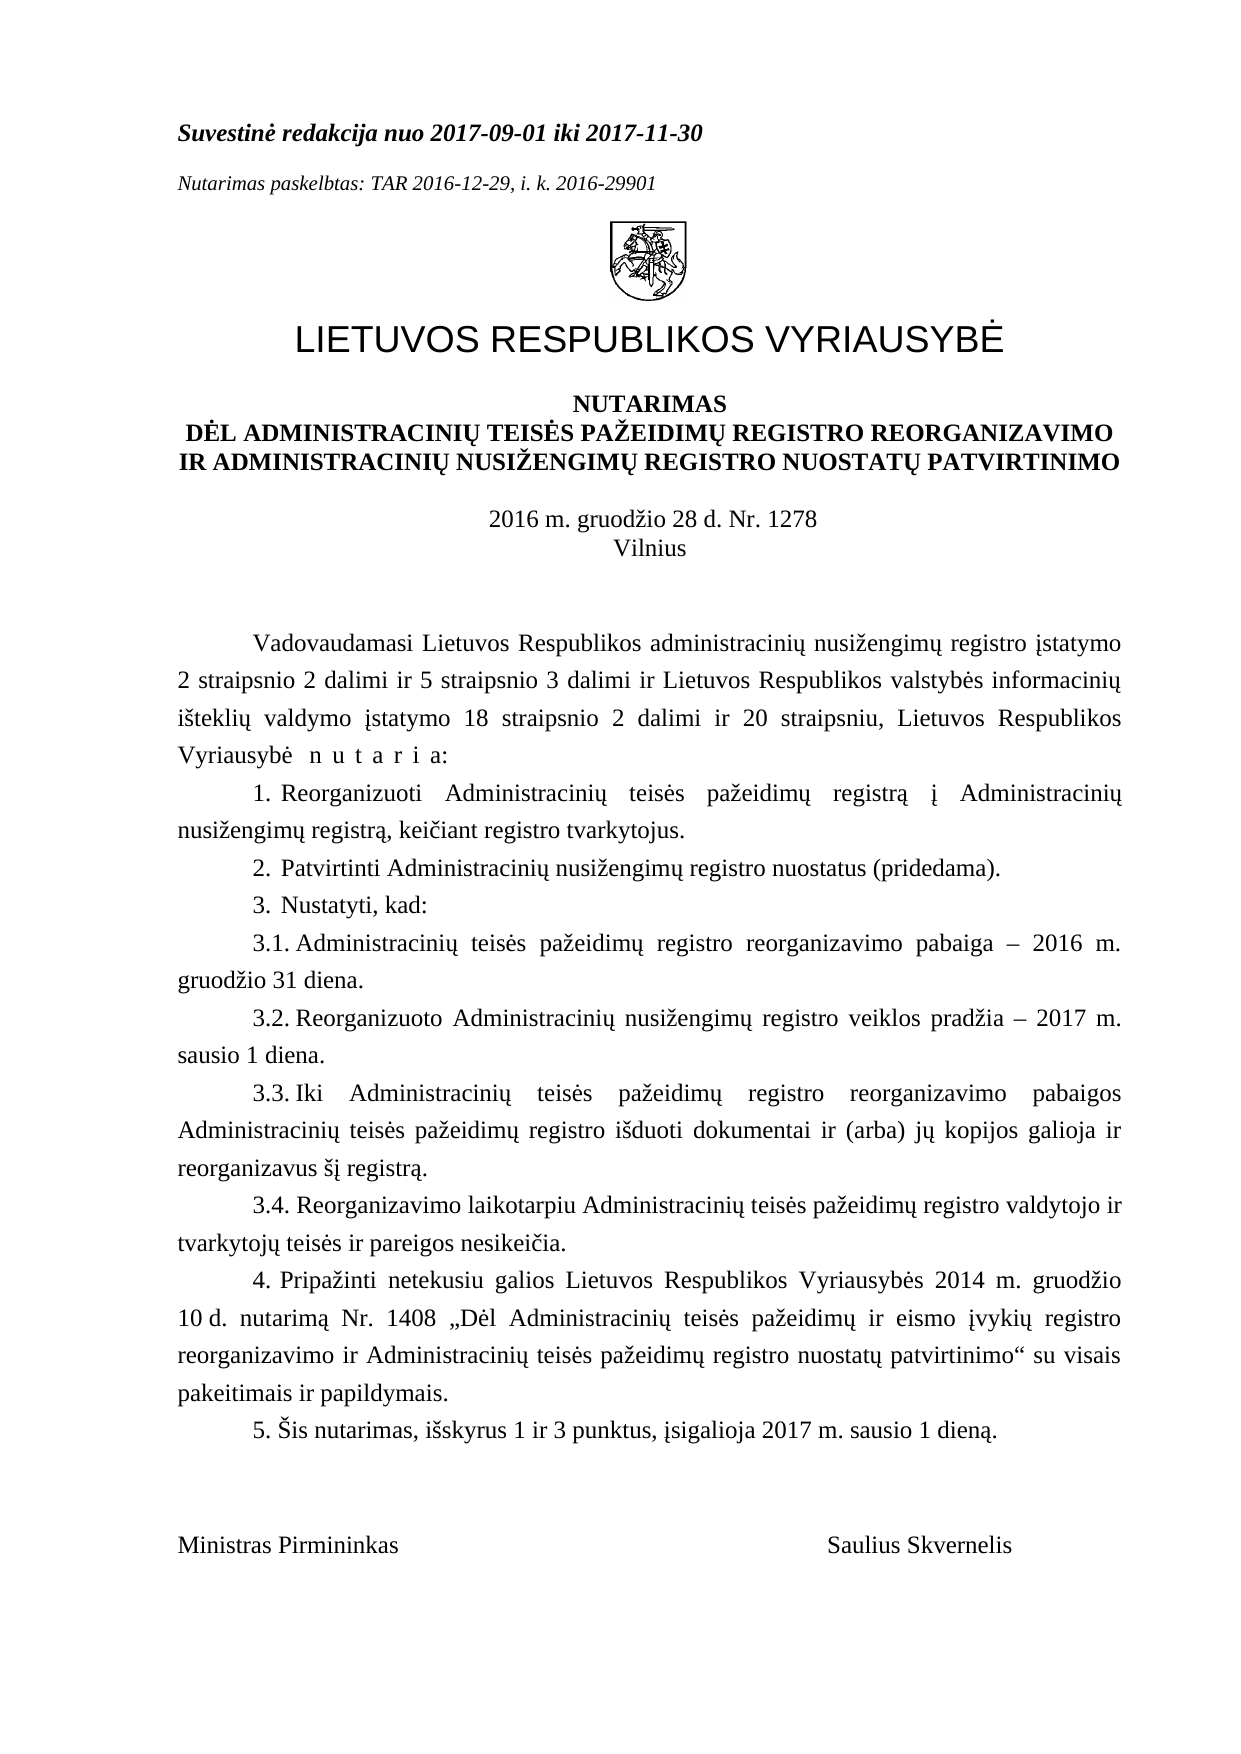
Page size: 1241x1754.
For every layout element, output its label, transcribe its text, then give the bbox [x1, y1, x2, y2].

text 3.3. Iki Administracinių teisės pažeidimų registro reorganizavimo pabaigos Administracinių teisės pažeidimų registro išduoti dokumentai ir (arba) jų kopijos galioja ir reorganizavus šį registrą. [177, 1069, 1122, 1182]
text 3.4. Reorganizavimo laikotarpiu Administracinių teisės pažeidimų registro valdytojo ir tvarkytojų teisės ir pareigos nesikeičia. [177, 1182, 1122, 1257]
text Lietuvos Respublikos Vyriausybė [177, 317, 1122, 361]
text Ministras Pirmininkas Saulius Skvernelis [177, 1531, 1122, 1559]
text 2. Patvirtinti Administracinių nusižengimų registro nuostatus (pridedama). [177, 844, 1122, 882]
text 3.2. Reorganizuoto Administracinių nusižengimų registro veiklos pradžia – 2017 m. sausio 1 diena. [177, 994, 1122, 1069]
text 1. Reorganizuoti Administracinių teisės pažeidimų registrą į Administracinių nusižengimų registrą, keičiant registro tvarkytojus. [177, 769, 1122, 844]
text Vilnius [177, 533, 1122, 562]
text DĖL ADMINISTRACINIŲ TEISĖS PAŽEIDIMŲ REGISTRO REORGANIZAVIMO IR ADMINISTRACINIŲ NUSIŽENGIMŲ REGISTRO NUOSTATŲ PATVIRTINIMO [177, 418, 1122, 476]
text 5. Šis nutarimas, išskyrus 1 ir 3 punktus, įsigalioja 2017 m. sausio 1 dieną. [177, 1407, 1122, 1444]
text Nutarimas paskelbtas: TAR 2016-12-29, i. k. 2016-29901 [177, 171, 1122, 195]
text 3.1. Administracinių teisės pažeidimų registro reorganizavimo pabaiga – 2016 m. gruodžio 31 diena. [177, 919, 1122, 994]
text 4. Pripažinti netekusiu galios Lietuvos Respublikos Vyriausybės 2014 m. gruodžio 10 d. nutarimą Nr. 1408 „Dėl Administracinių teisės pažeidimų ir eismo įvykių registro reorganizavimo ir Administracinių teisės pažeidimų registro nuostatų patvirtinimo“ su visais pakeitimais ir papildymais. [177, 1257, 1122, 1407]
text 2016 m. gruodžio 28 d. Nr. 1278 [177, 504, 1122, 533]
text 3. Nustatyti, kad: [177, 882, 1122, 919]
text nutarimas [177, 389, 1122, 418]
text Vadovaudamasi Lietuvos Respublikos administracinių nusižengimų registro įstatymo 2 straipsnio 2 dalimi ir 5 straipsnio 3 dalimi ir Lietuvos Respublikos valstybės informacinių išteklių valdymo įstatymo 18 straipsnio 2 dalimi ir 20 straipsniu, Lietuvos Respublikos Vyriausybė nutaria: [177, 619, 1122, 769]
text Suvestinė redakcija nuo 2017-09-01 iki 2017-11-30 [177, 118, 1122, 147]
